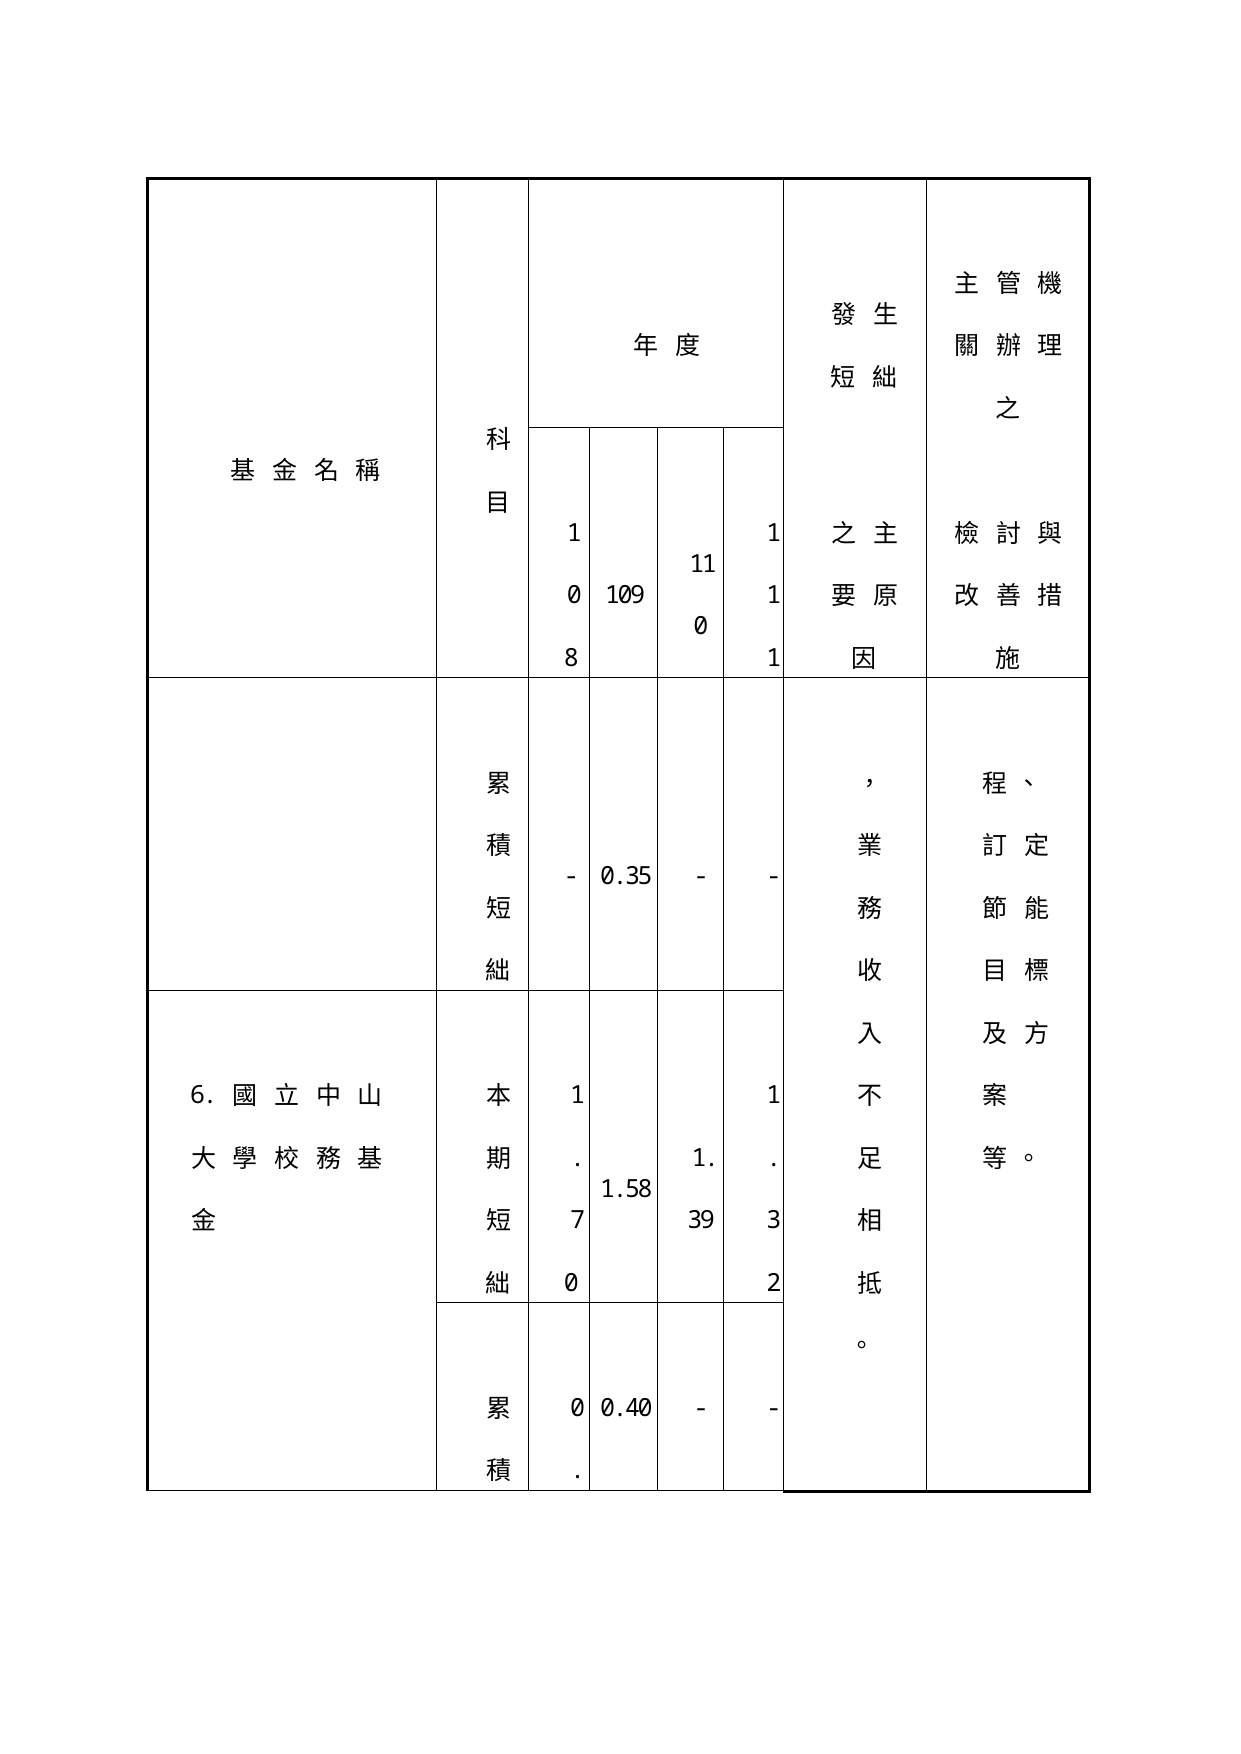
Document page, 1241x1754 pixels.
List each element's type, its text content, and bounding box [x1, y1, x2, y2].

table_cell - [529, 678, 589, 990]
table_header 發生短絀 [784, 180, 926, 427]
table_cell 累積短絀 [437, 678, 528, 990]
table_cell 109 [590, 428, 657, 677]
table_cell 0.40 [590, 1303, 657, 1490]
table_cell 108 [529, 428, 589, 677]
table_cell 累積 [437, 1303, 528, 1490]
table_cell - [658, 1303, 723, 1490]
table_cell 程、訂定節能目標及方案等。 [927, 678, 1088, 1490]
table_cell 6.國立中山大學校務基金 [149, 991, 436, 1490]
table_cell 1.58 [590, 991, 657, 1302]
table_cell 1.39 [658, 991, 723, 1302]
table_cell - [724, 678, 783, 990]
table_cell 檢討與改善措施 [927, 427, 1088, 677]
table_cell ，業務收入不足相抵。 [784, 678, 926, 1490]
table_cell 1.32 [724, 991, 783, 1302]
table_cell [149, 678, 436, 990]
table_cell 0. [529, 1303, 589, 1490]
table_header 主管機關辦理之 [927, 180, 1088, 427]
table_cell 0.35 [590, 678, 657, 990]
table_header 科目 [437, 180, 528, 677]
table_cell 110 [658, 428, 723, 677]
table_cell 1.70 [529, 991, 589, 1302]
table_cell - [658, 678, 723, 990]
table_header 基金名稱 [149, 180, 436, 677]
table_cell 本期短絀 [437, 991, 528, 1302]
table_cell - [724, 1303, 783, 1490]
table_header 年度 [529, 180, 783, 427]
table_cell 之主要原因 [784, 427, 926, 677]
table_cell 111 [724, 428, 783, 677]
